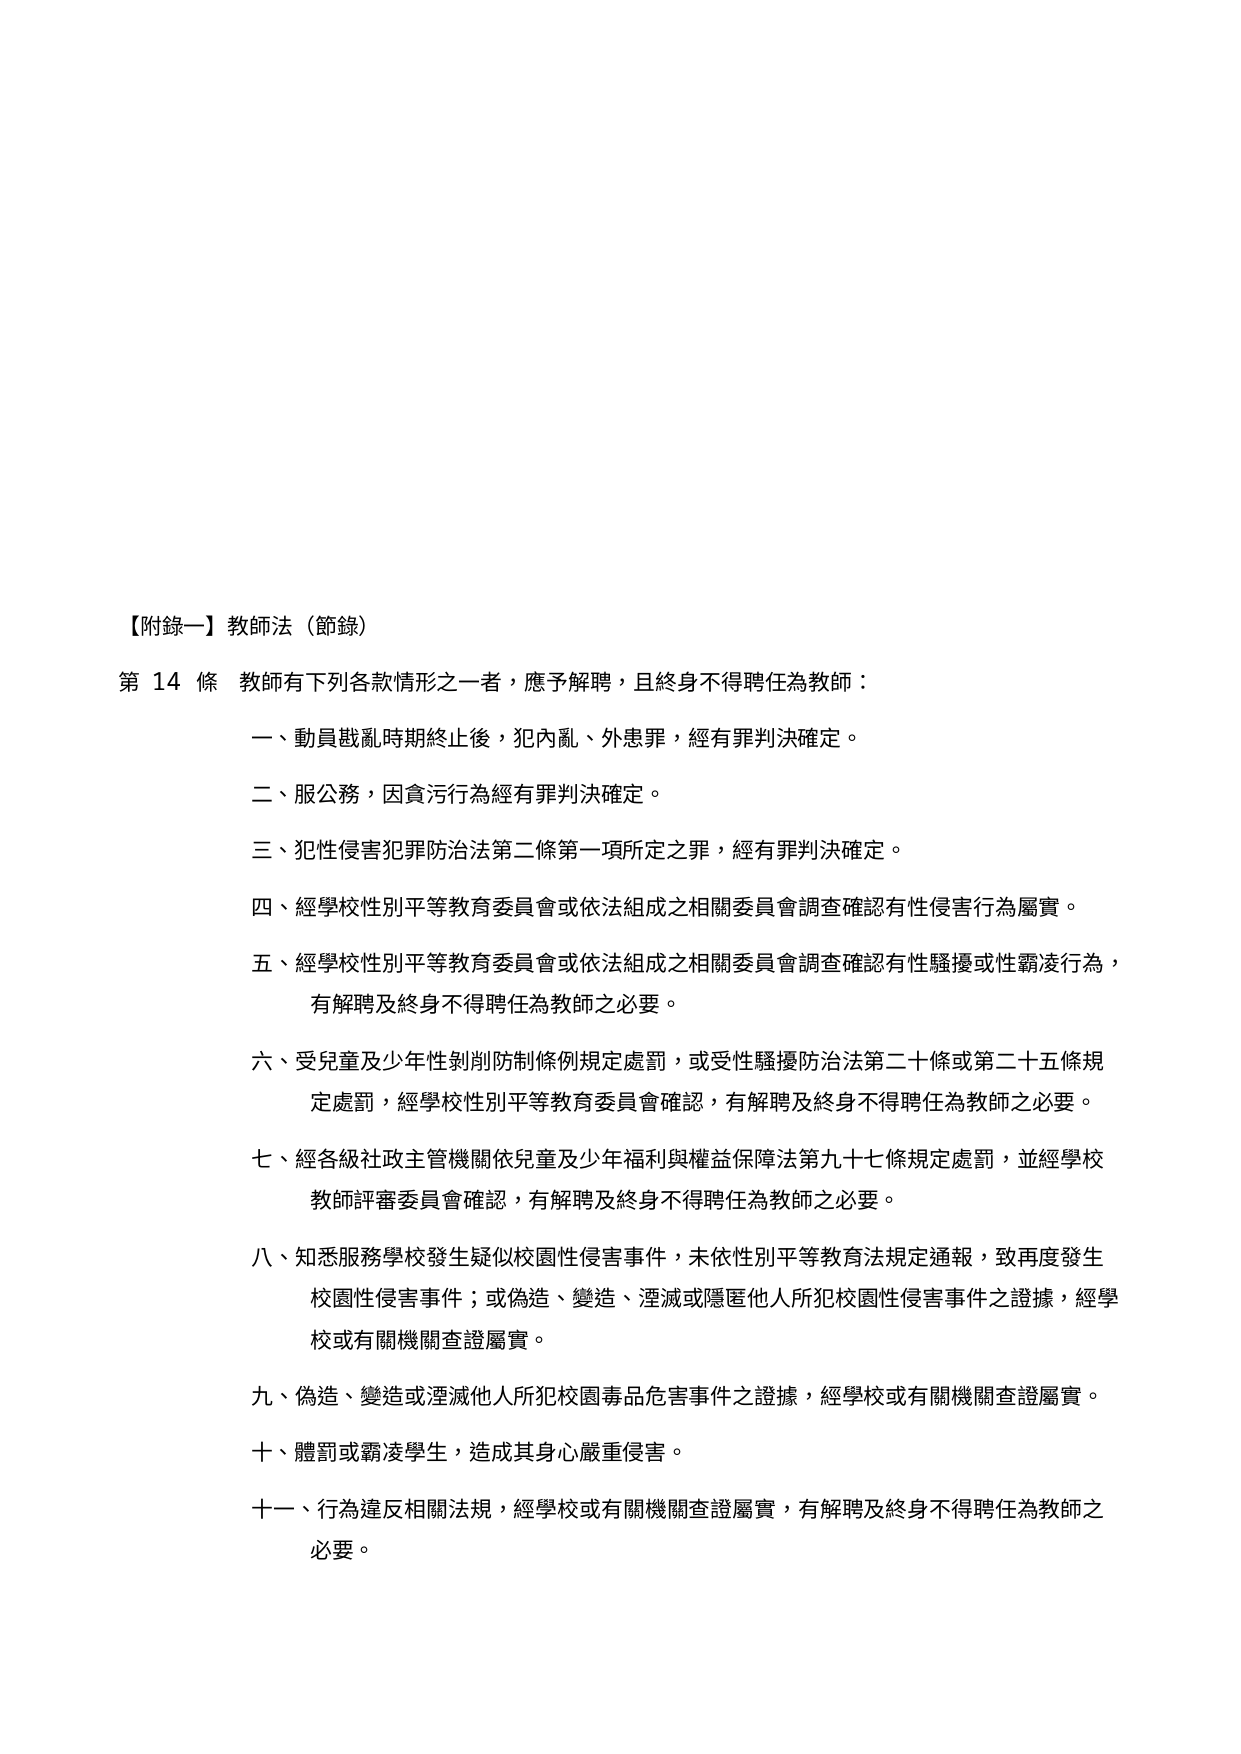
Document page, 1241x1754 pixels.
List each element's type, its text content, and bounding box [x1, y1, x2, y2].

text 第 14 條 教師有下列各款情形之一者，應予解聘，且終身不得聘任為教師： [118, 657, 1122, 698]
text 四、經學校性別平等教育委員會或依法組成之相關委員會調查確認有性侵害行為屬實。 [251, 882, 1122, 923]
text 十、體罰或霸凌學生，造成其身心嚴重侵害。 [218, 1427, 1122, 1469]
text 五、經學校性別平等教育委員會或依法組成之相關委員會調查確認有性騷擾或性霸凌行為，有解聘及終身不得聘任為教師之必要。 [251, 938, 1122, 1021]
text 八、知悉服務學校發生疑似校園性侵害事件，未依性別平等教育法規定通報，致再度發生校園性侵害事件；或偽造、變造、湮滅或隱匿他人所犯校園性侵害事件之證據，經學校或有關機關查證屬實。 [251, 1232, 1122, 1357]
text 十一、行為違反相關法規，經學校或有關機關查證屬實，有解聘及終身不得聘任為教師之必要。 [251, 1484, 1122, 1567]
text 二、服公務，因貪污行為經有罪判決確定。 [218, 769, 1122, 811]
text 七、經各級社政主管機關依兒童及少年福利與權益保障法第九十七條規定處罰，並經學校教師評審委員會確認，有解聘及終身不得聘任為教師之必要。 [251, 1134, 1122, 1217]
text 一、動員戡亂時期終止後，犯內亂、外患罪，經有罪判決確定。 [218, 713, 1122, 754]
text 三、犯性侵害犯罪防治法第二條第一項所定之罪，經有罪判決確定。 [218, 825, 1122, 867]
text 九、偽造、變造或湮滅他人所犯校園毒品危害事件之證據，經學校或有關機關查證屬實。 [251, 1371, 1122, 1413]
text 【附錄一】教師法（節錄） [118, 604, 1122, 642]
text 六、受兒童及少年性剝削防制條例規定處罰，或受性騷擾防治法第二十條或第二十五條規定處罰，經學校性別平等教育委員會確認，有解聘及終身不得聘任為教師之必要。 [251, 1036, 1122, 1119]
